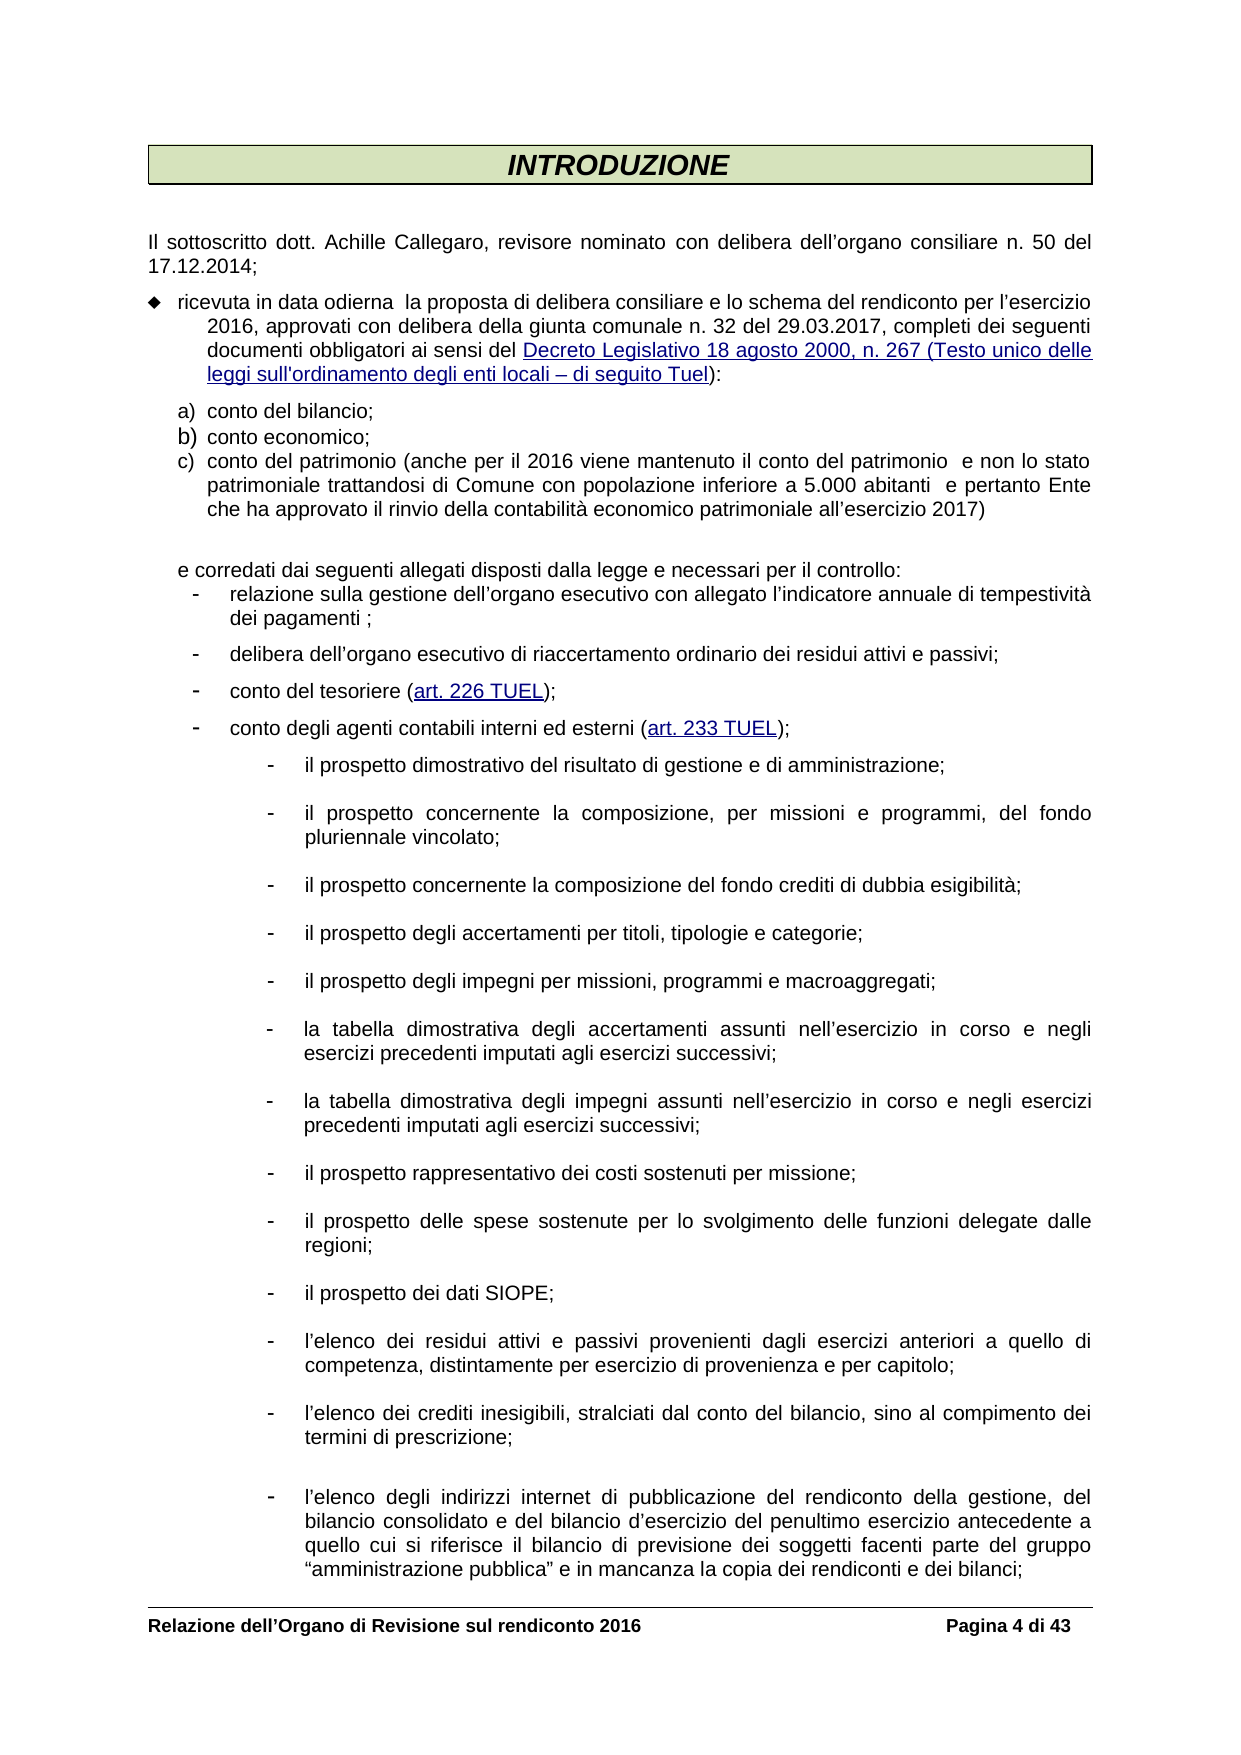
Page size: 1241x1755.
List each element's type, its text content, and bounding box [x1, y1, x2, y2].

list il prospetto rappresentativo dei costi sostenuti per missione; [267, 1160, 1093, 1184]
list conto del bilancio; [177, 399, 1093, 423]
list il prospetto degli impegni per missioni, programmi e macroaggregati; [267, 968, 1093, 992]
text e corredati dai seguenti allegati disposti dalla legge e necessari per il controllo: [177, 557, 1093, 581]
list la tabella dimostrativa degli accertamenti assunti nell’esercizio in corso e negli esercizi precedenti imputati agli esercizi successivi; [266, 1016, 1093, 1064]
list conto del patrimonio (anche per il 2016 viene mantenuto il conto del patrimonio e non lo stato patrimoniale trattandosi di Comune con popolazione inferiore a 5.000 abitanti e pertanto Ente che ha approvato il rinvio della contabilità economico patrimoniale all’esercizio 2017) [177, 449, 1093, 521]
subtitle INTRODUZIONE [149, 146, 1091, 183]
list la tabella dimostrativa degli impegni assunti nell’esercizio in corso e negli esercizi precedenti imputati agli esercizi successivi; [266, 1088, 1093, 1136]
list il prospetto dimostrativo del risultato di gestione e di amministrazione; [267, 752, 1093, 776]
list relazione sulla gestione dell’organo esecutivo con allegato l’indicatore annuale di tempestività dei pagamenti ; [192, 581, 1093, 629]
list l’elenco dei residui attivi e passivi provenienti dagli esercizi anteriori a quello di competenza, distintamente per esercizio di provenienza e per capitolo; [267, 1328, 1093, 1376]
list il prospetto dei dati SIOPE; [267, 1280, 1093, 1304]
list il prospetto concernente la composizione, per missioni e programmi, del fondo pluriennale vincolato; [267, 800, 1093, 848]
list il prospetto degli accertamenti per titoli, tipologie e categorie; [267, 920, 1093, 944]
list il prospetto delle spese sostenute per lo svolgimento delle funzioni delegate dalle regioni; [267, 1208, 1093, 1256]
list ricevuta in data odierna la proposta di delibera consiliare e lo schema del rendiconto per l’esercizio 2016, approvati con delibera della giunta comunale n. 32 del 29.03.2017, completi dei seguenti documenti obbligatori ai sensi del Decreto Legislativo 18 agosto 2000, n. 267 (Testo unico delle leggi sull'ordinamento degli enti locali – di seguito Tuel): [148, 290, 1093, 386]
list conto economico; [177, 423, 1093, 449]
list delibera dell’organo esecutivo di riaccertamento ordinario dei residui attivi e passivi; [192, 642, 1093, 666]
list conto del tesoriere (art. 226 TUEL); [192, 678, 1093, 703]
list il prospetto concernente la composizione del fondo crediti di dubbia esigibilità; [267, 872, 1093, 896]
text Il sottoscritto dott. Achille Callegaro, revisore nominato con delibera dell’organo consiliare n. 50 del 17.12.2014; [148, 229, 1093, 277]
list l’elenco degli indirizzi internet di pubblicazione del rendiconto della gestione, del bilancio consolidato e del bilancio d’esercizio del penultimo esercizio antecedente a quello cui si riferisce il bilancio di previsione dei soggetti facenti parte del gruppo “amministrazione pubblica” e in mancanza la copia dei rendiconti e dei bilanci; [267, 1485, 1093, 1581]
list conto degli agenti contabili interni ed esterni (art. 233 TUEL); [192, 715, 1093, 740]
list l’elenco dei crediti inesigibili, stralciati dal conto del bilancio, sino al compimento dei termini di prescrizione; [267, 1400, 1093, 1448]
